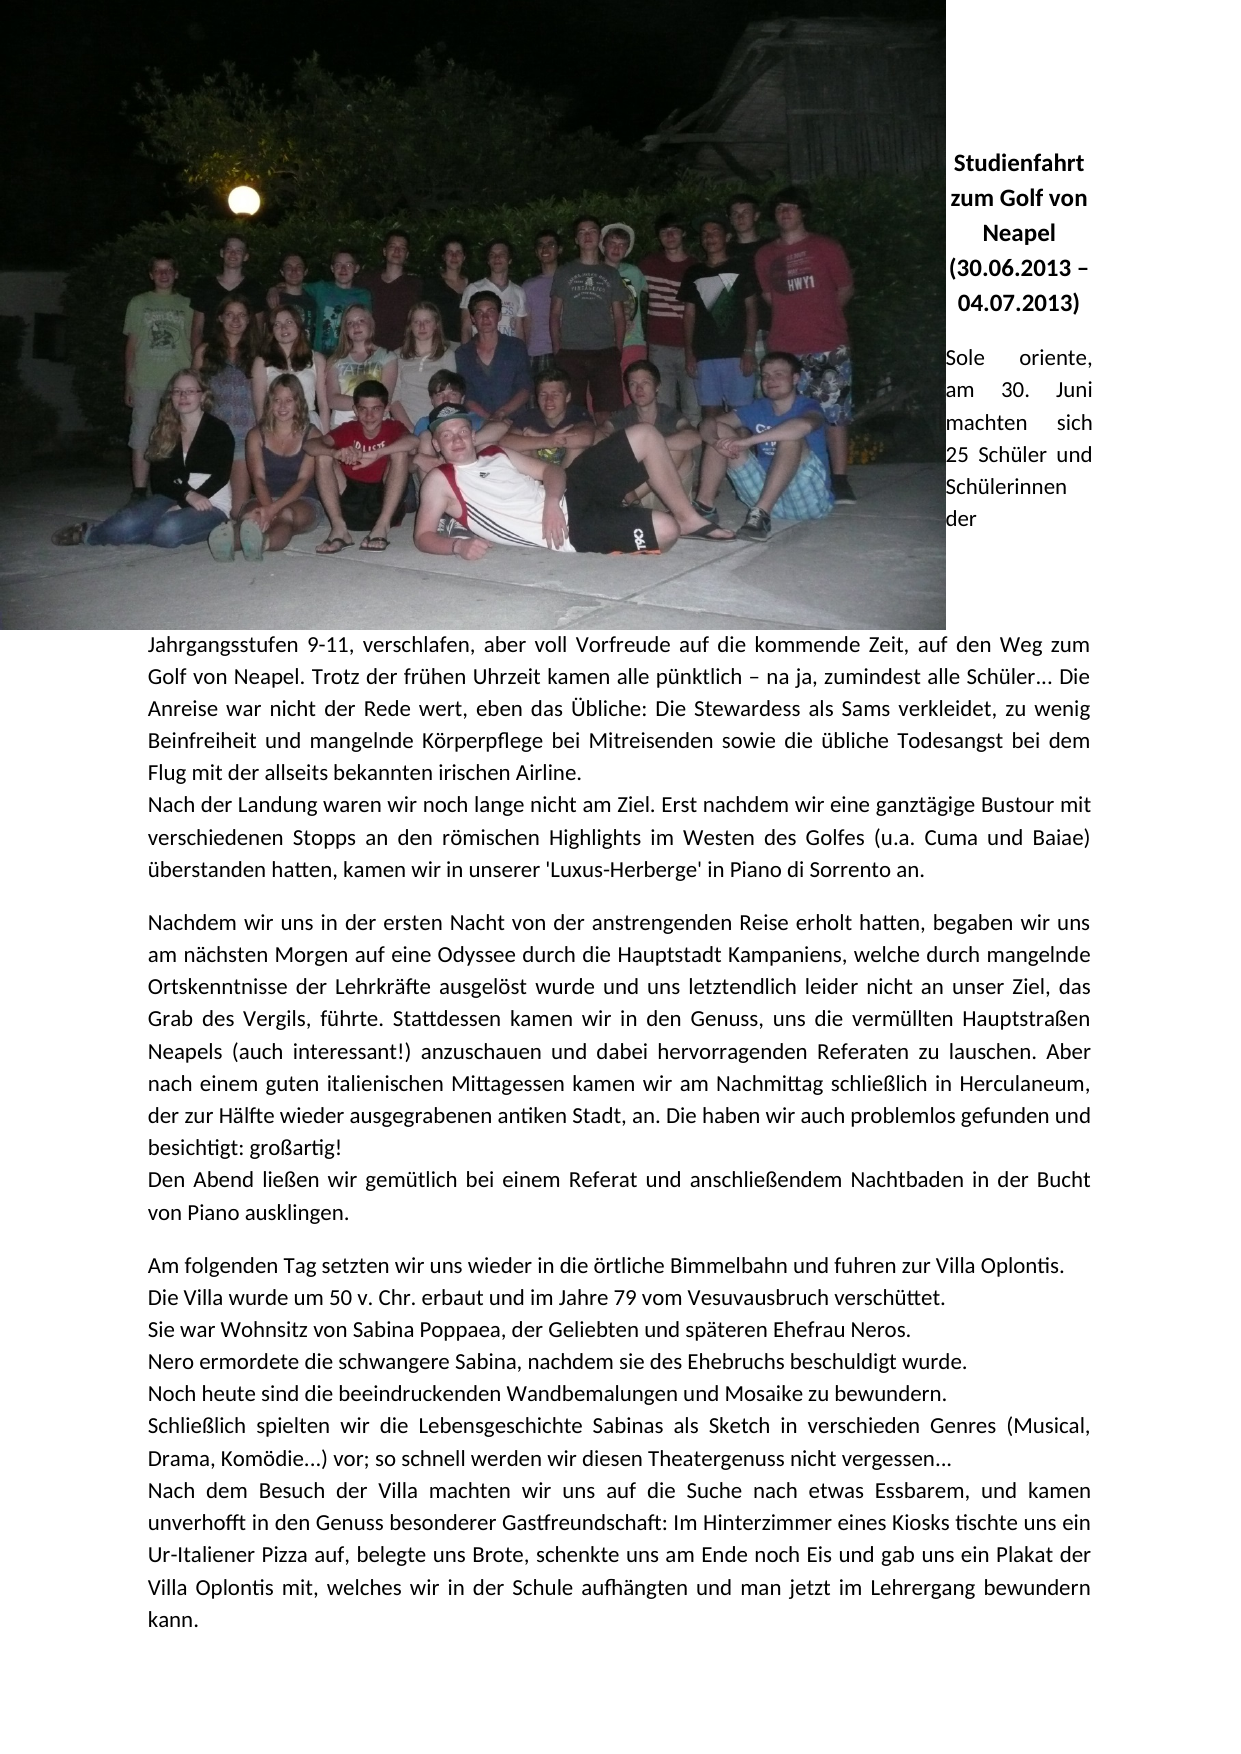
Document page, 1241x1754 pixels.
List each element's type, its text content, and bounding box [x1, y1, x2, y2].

text Die Villa wurde um 50 v. Chr. erbaut und im Jahre 79 vom Vesuvausbruch verschüttet. [148, 1283, 1093, 1311]
text Studienfahrt zum Golf von Neapel (30.06.2013 – 04.07.2013) [946, 148, 1093, 318]
text Den Abend ließen wir gemütlich bei einem Referat und anschließendem Nachtbaden in der Bucht von Piano ausklingen. [148, 1166, 1093, 1226]
text Sole oriente, am 30. Juni machten sich 25 Schüler und Schülerinnen der Jahrgangsstufen 9-11, verschlafen, aber voll Vorfreude auf die kommende Zeit, auf den Weg zum Golf von Neapel. Trotz der frühen Uhrzeit kamen alle pünktlich – na ja, zumindest alle Schüler... Die Anreise war nicht der Rede wert, eben das Übliche: Die Stewardess als Sams verkleidet, zu wenig Beinfreiheit und mangelnde Körperpflege bei Mitreisenden sowie die übliche Todesangst bei dem Flug mit der allseits bekannten irischen Airline. [148, 343, 1093, 786]
text Nach dem Besuch der Villa machten wir uns auf die Suche nach etwas Essbarem, und kamen unverhofft in den Genuss besonderer Gastfreundschaft: Im Hinterzimmer eines Kiosks tischte uns ein Ur-Italiener Pizza auf, belegte uns Brote, schenkte uns am Ende noch Eis und gab uns ein Plakat der Villa Oplontis mit, welches wir in der Schule aufhängten und man jetzt im Lehrergang bewundern kann. [148, 1476, 1093, 1633]
text Nachdem wir uns in der ersten Nacht von der anstrengenden Reise erholt hatten, begaben wir uns am nächsten Morgen auf eine Odyssee durch die Hauptstadt Kampaniens, welche durch mangelnde Ortskenntnisse der Lehrkräfte ausgelöst wurde und uns letztendlich leider nicht an unser Ziel, das Grab des Vergils, führte. Stattdessen kamen wir in den Genuss, uns die vermüllten Hauptstraßen Neapels (auch interessant!) anzuschauen und dabei hervorragenden Referaten zu lauschen. Aber nach einem guten italienischen Mittagessen kamen wir am Nachmittag schließlich in Herculaneum, der zur Hälfte wieder ausgegrabenen antiken Stadt, an. Die haben wir auch problemlos gefunden und besichtigt: großartig! [148, 908, 1093, 1161]
text Schließlich spielten wir die Lebensgeschichte Sabinas als Sketch in verschieden Genres (Musical, Drama, Komödie...) vor; so schnell werden wir diesen Theatergenuss nicht vergessen... [148, 1412, 1093, 1472]
text Nero ermordete die schwangere Sabina, nachdem sie des Ehebruchs beschuldigt wurde. [148, 1347, 1093, 1375]
text Nach der Landung waren wir noch lange nicht am Ziel. Erst nachdem wir eine ganztägige Bustour mit verschiedenen Stopps an den römischen Highlights im Westen des Golfes (u.a. Cuma und Baiae) überstanden hatten, kamen wir in unserer 'Luxus-Herberge' in Piano di Sorrento an. [148, 791, 1093, 883]
text Am folgenden Tag setzten wir uns wieder in die örtliche Bimmelbahn und fuhren zur Villa Oplontis. [148, 1251, 1093, 1279]
text Noch heute sind die beeindruckenden Wandbemalungen und Mosaike zu bewundern. [148, 1379, 1093, 1407]
picture [0, 0, 946, 630]
text Sie war Wohnsitz von Sabina Poppaea, der Geliebten und späteren Ehefrau Neros. [148, 1315, 1093, 1343]
